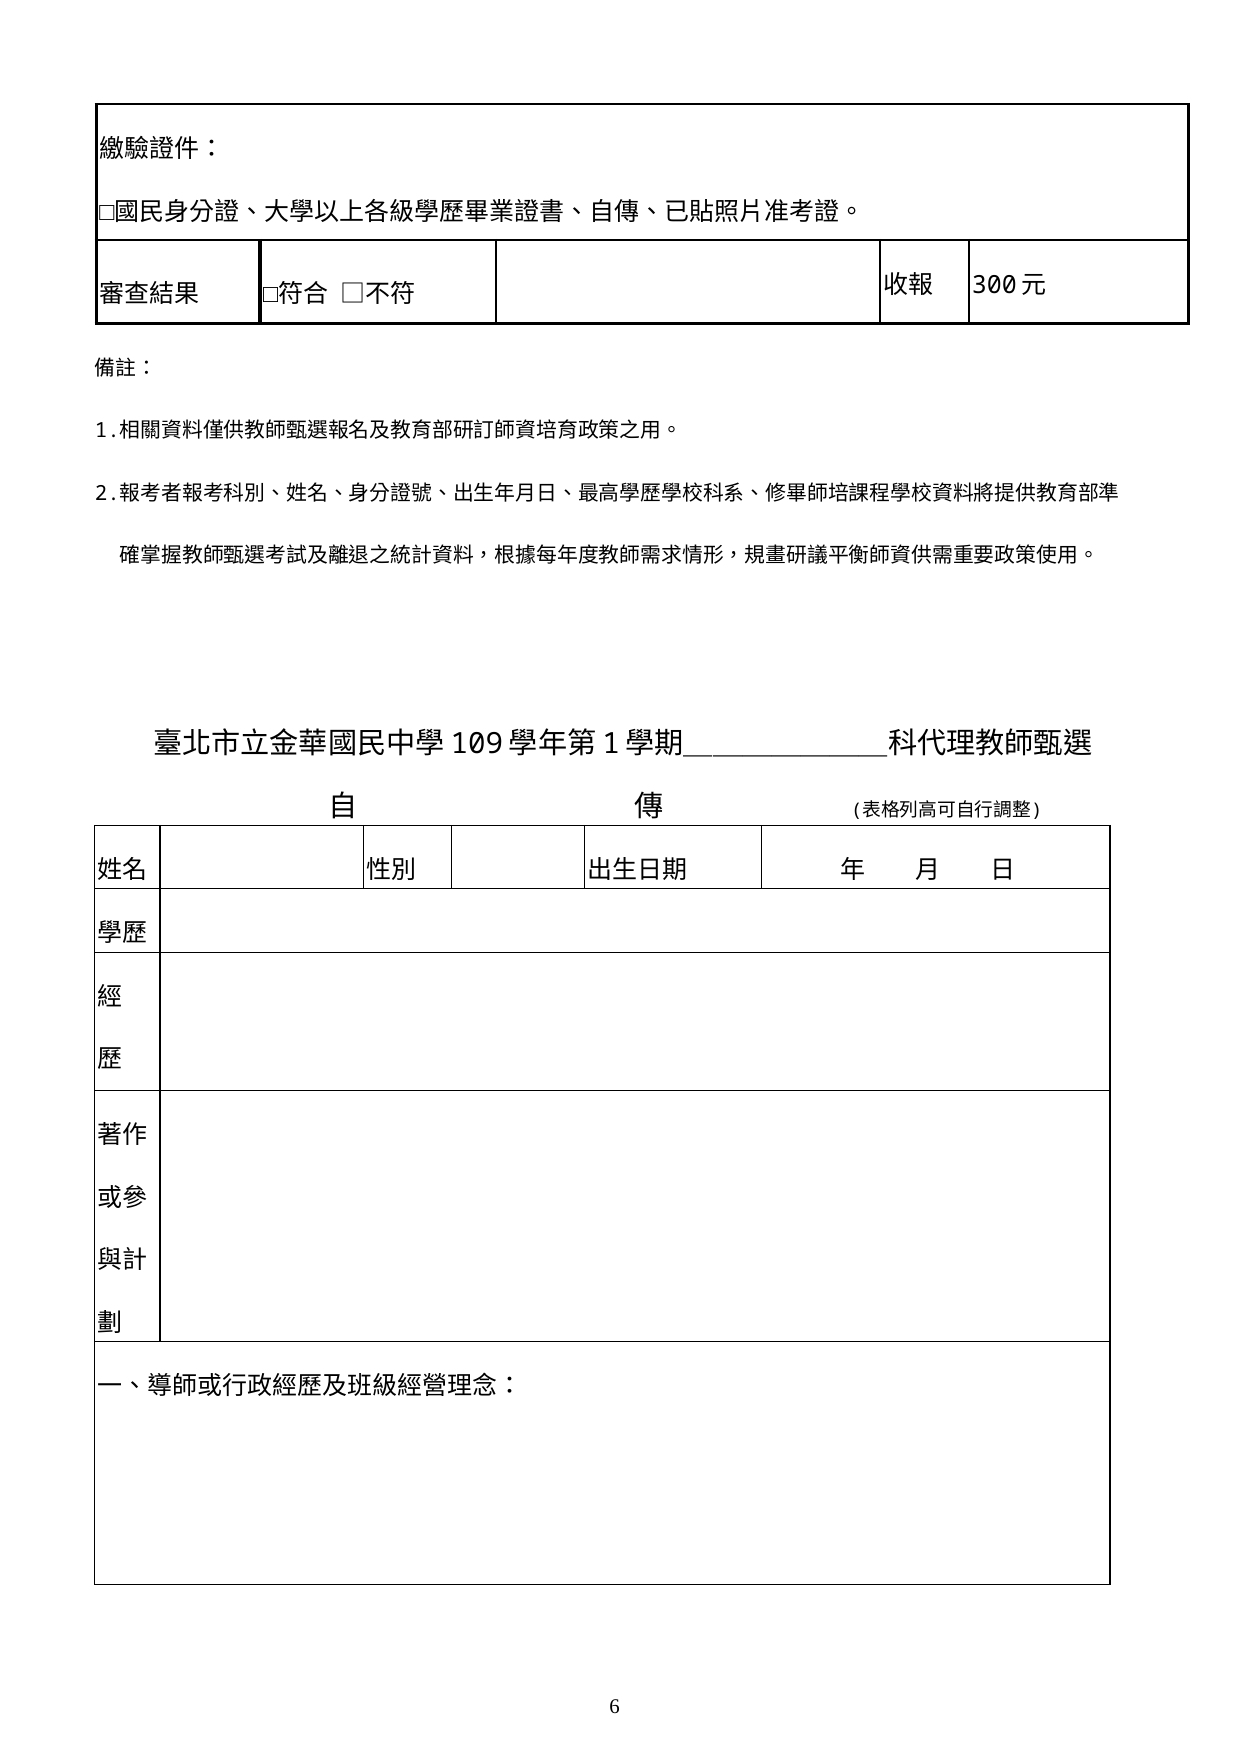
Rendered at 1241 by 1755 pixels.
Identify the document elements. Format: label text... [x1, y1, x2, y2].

text 自 傳 (表格列高可自行調整) [94, 762, 1134, 825]
table_header [452, 826, 584, 888]
table_cell 收報 名費 [881, 241, 968, 322]
table_header [161, 826, 363, 888]
table_cell [161, 1091, 1109, 1341]
table_cell 學歷 [95, 889, 159, 952]
table_cell 經 歷 [95, 953, 159, 1090]
table_cell 審查結果 [98, 241, 258, 322]
table_cell 著作或參與計劃 [95, 1091, 159, 1341]
table_header 姓名 [95, 826, 159, 888]
table_cell [161, 953, 1109, 1090]
text 臺北市立金華國民中學109學年第1學期＿＿＿＿＿＿＿科代理教師甄選 [94, 700, 1134, 762]
table_header 出生日期 [585, 826, 761, 888]
text 備註： [94, 325, 1134, 387]
table_cell 300元 [970, 241, 1187, 322]
table_cell [497, 241, 879, 322]
table_cell [161, 889, 1109, 952]
text 1.相關資料僅供教師甄選報名及教育部研訂師資培育政策之用。 [94, 387, 1134, 450]
table_header 繳驗證件： □國民身分證、大學以上各級學歷畢業證書、自傳、已貼照片准考證。 □合格教師證書。 □修畢師資職前教育課程證明書。 □切結書。 [98, 105, 1187, 239]
text 2.報考者報考科別、姓名、身分證號、出生年月日、最高學歷學校科系、修畢師培課程學校資料將提供教育部準確掌握教師甄選考試及離退之統計資料，根據每年度教師需求情形，規畫研議平衡師資供需重要政策使用。 [94, 450, 1134, 575]
table_cell 一、導師或行政經歷及班級經營理念： [95, 1342, 1109, 1584]
table_header 年 月 日 [762, 826, 1109, 888]
table_header 性別 [364, 826, 451, 888]
table_cell □符合 □不符 [262, 241, 495, 322]
